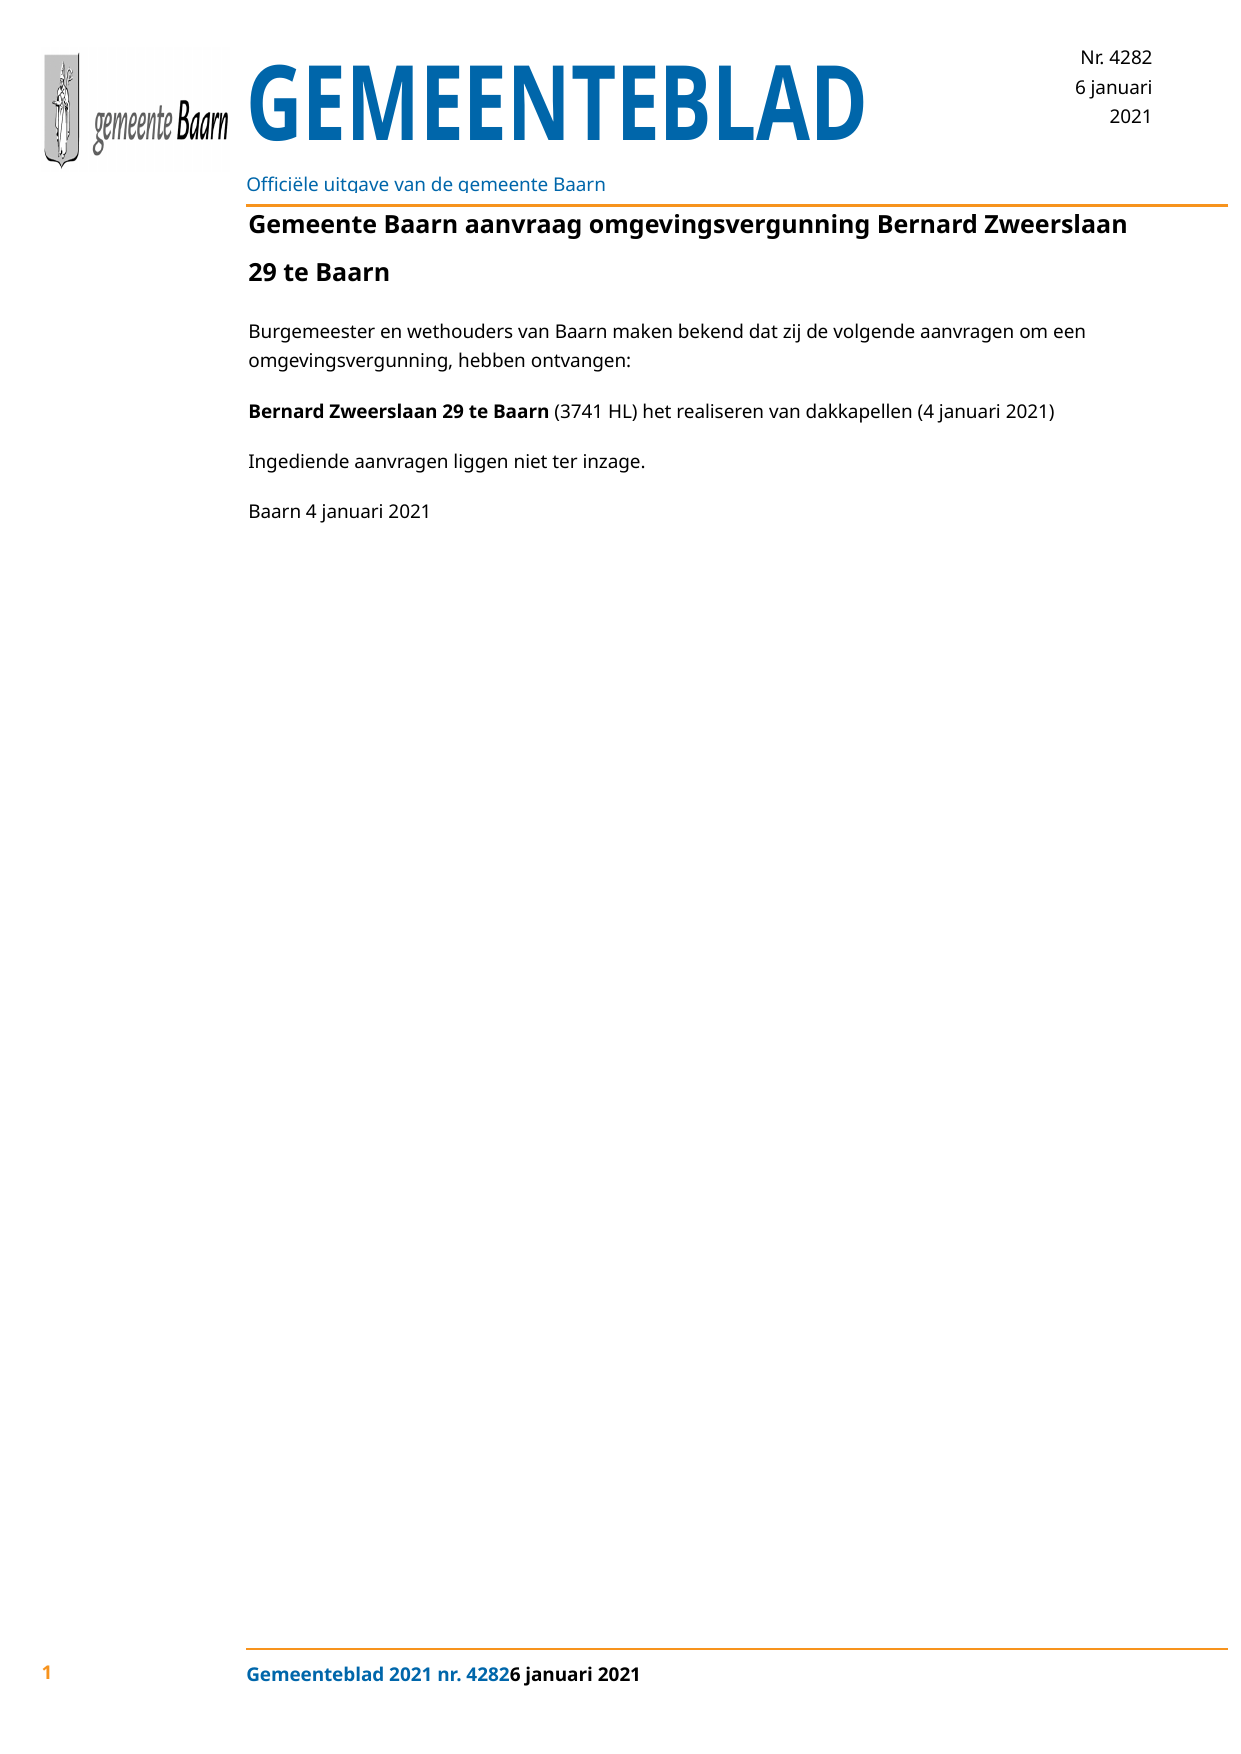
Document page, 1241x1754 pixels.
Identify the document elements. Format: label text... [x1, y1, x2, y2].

text Ingediende aanvragen liggen niet ter inzage. [248, 448, 1152, 474]
text Burgemeester en wethouders van Baarn maken bekend dat zij de volgende aanvragen om een omgevingsvergunning, hebben ontvangen: [248, 318, 1152, 373]
text Gemeente Baarn aanvraag omgevingsvergunning Bernard Zweerslaan 29 te Baarn [248, 207, 1152, 288]
text Baarn 4 januari 2021 [248, 499, 1152, 524]
picture [41, 47, 231, 172]
text Bernard Zweerslaan 29 te Baarn (3741 HL) het realiseren van dakkapellen (4 januari 2021) [248, 398, 1152, 424]
